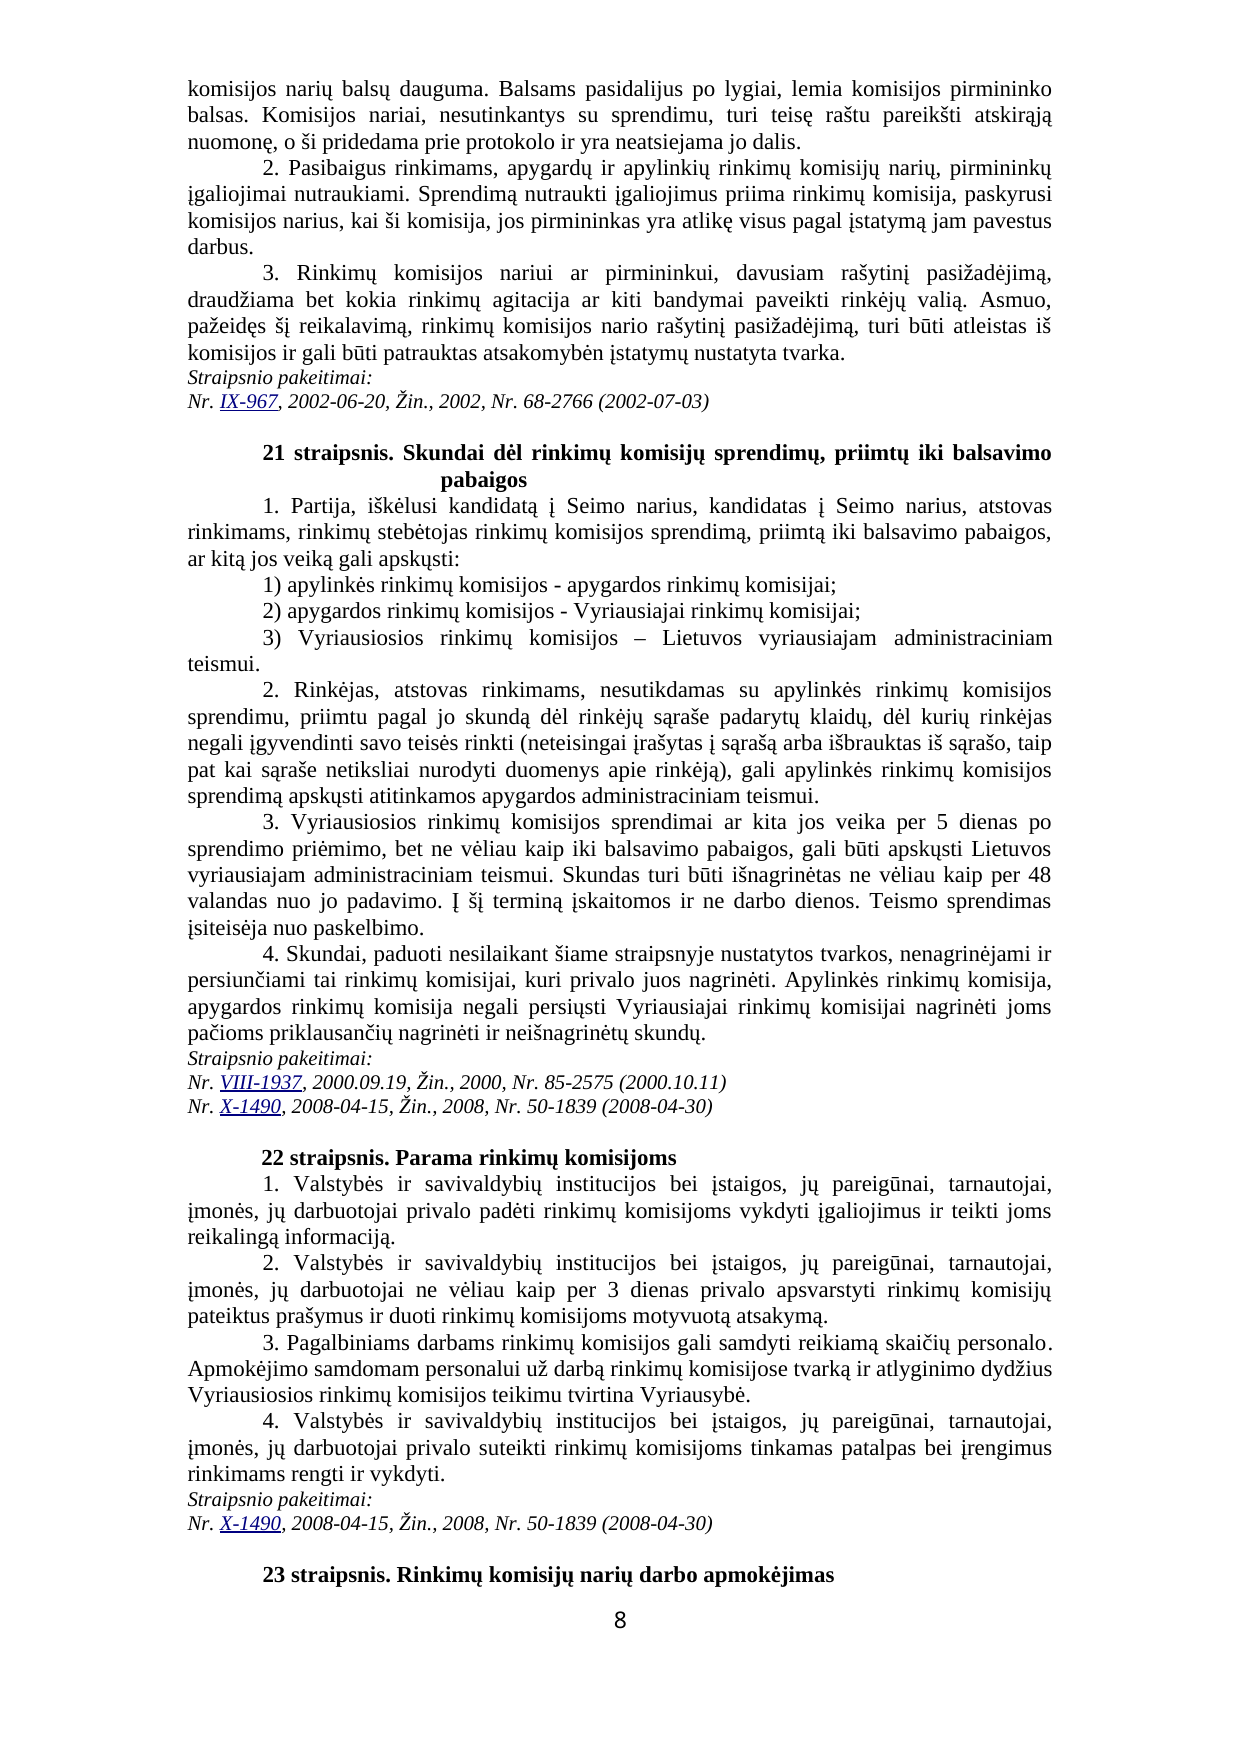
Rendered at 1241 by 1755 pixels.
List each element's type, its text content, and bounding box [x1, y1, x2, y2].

text 2) apygardos rinkimų komisijos - Vyriausiajai rinkimų komisijai; [187, 597, 1053, 624]
text 4. Skundai, paduoti nesilaikant šiame straipsnyje nustatytos tvarkos, nenagrinėjami ir persiunčiami tai rinkimų komisijai, kuri privalo juos nagrinėti. Apylinkės rinkimų komisija, apygardos rinkimų komisija negali persiųsti Vyriausiajai rinkimų komisijai nagrinėti joms pačioms priklausančių nagrinėti ir neišnagrinėtų skundų. [187, 940, 1053, 1046]
text Straipsnio pakeitimai: [187, 365, 1053, 389]
text 4. Valstybės ir savivaldybių institucijos bei įstaigos, jų pareigūnai, tarnautojai, įmonės, jų darbuotojai privalo suteikti rinkimų komisijoms tinkamas patalpas bei įrengimus rinkimams rengti ir vykdyti. [187, 1408, 1053, 1487]
text Nr. X-1490, 2008-04-15, Žin., 2008, Nr. 50-1839 (2008-04-30) [187, 1094, 1053, 1118]
text 2. Pasibaigus rinkimams, apygardų ir apylinkių rinkimų komisijų narių, pirmininkų įgaliojimai nutraukiami. Sprendimą nutraukti įgaliojimus priima rinkimų komisija, paskyrusi komisijos narius, kai ši komisija, jos pirmininkas yra atlikę visus pagal įstatymą jam pavestus darbus. [187, 154, 1053, 259]
text Nr. IX-967, 2002-06-20, Žin., 2002, Nr. 68-2766 (2002-07-03) [187, 389, 1053, 413]
text 3. Vyriausiosios rinkimų komisijos sprendimai ar kita jos veika per 5 dienas po sprendimo priėmimo, bet ne vėliau kaip iki balsavimo pabaigos, gali būti apskųsti Lietuvos vyriausiajam administraciniam teismui. Skundas turi būti išnagrinėtas ne vėliau kaip per 48 valandas nuo jo padavimo. Į šį terminą įskaitomos ir ne darbo dienos. Teismo sprendimas įsiteisėja nuo paskelbimo. [187, 808, 1053, 940]
text 2. Rinkėjas, atstovas rinkimams, nesutikdamas su apylinkės rinkimų komisijos sprendimu, priimtu pagal jo skundą dėl rinkėjų sąraše padarytų klaidų, dėl kurių rinkėjas negali įgyvendinti savo teisės rinkti (neteisingai įrašytas į sąrašą arba išbrauktas iš sąrašo, taip pat kai sąraše netiksliai nurodyti duomenys apie rinkėją), gali apylinkės rinkimų komisijos sprendimą apskųsti atitinkamos apygardos administraciniam teismui. [187, 677, 1053, 808]
text komisijos narių balsų dauguma. Balsams pasidalijus po lygiai, lemia komisijos pirmininko balsas. Komisijos nariai, nesutinkantys su sprendimu, turi teisę raštu pareikšti atskirąją nuomonę, o ši pridedama prie protokolo ir yra neatsiejama jo dalis. [187, 75, 1053, 154]
text 3) Vyriausiosios rinkimų komisijos – Lietuvos vyriausiajam administraciniam teismui. [187, 624, 1053, 677]
text Straipsnio pakeitimai: [187, 1046, 1053, 1069]
subtitle 21 straipsnis. Skundai dėl rinkimų komisijų sprendimų, priimtų iki balsavimo pabaigos [262, 439, 1053, 492]
text 1. Partija, iškėlusi kandidatą į Seimo narius, kandidatas į Seimo narius, atstovas rinkimams, rinkimų stebėtojas rinkimų komisijos sprendimą, priimtą iki balsavimo pabaigos, ar kitą jos veiką gali apskųsti: [187, 492, 1053, 571]
text 1) apylinkės rinkimų komisijos - apygardos rinkimų komisijai; [187, 571, 1053, 597]
text 22 straipsnis. Parama rinkimų komisijoms [187, 1144, 1053, 1170]
text 2. Valstybės ir savivaldybių institucijos bei įstaigos, jų pareigūnai, tarnautojai, įmonės, jų darbuotojai ne vėliau kaip per 3 dienas privalo apsvarstyti rinkimų komisijų pateiktus prašymus ir duoti rinkimų komisijoms motyvuotą atsakymą. [187, 1249, 1053, 1328]
text Nr. VIII-1937, 2000.09.19, Žin., 2000, Nr. 85-2575 (2000.10.11) [187, 1069, 1053, 1094]
text 3. Rinkimų komisijos nariui ar pirmininkui, davusiam rašytinį pasižadėjimą, draudžiama bet kokia rinkimų agitacija ar kiti bandymai paveikti rinkėjų valią. Asmuo, pažeidęs šį reikalavimą, rinkimų komisijos nario rašytinį pasižadėjimą, turi būti atleistas iš komisijos ir gali būti patrauktas atsakomybėn įstatymų nustatyta tvarka. [187, 259, 1053, 365]
text 23 straipsnis. Rinkimų komisijų narių darbo apmokėjimas [187, 1561, 1053, 1587]
subtitle 3. Pagalbiniams darbams rinkimų komisijos gali samdyti reikiamą skaičių personalo. Apmokėjimo samdomam personalui už darbą rinkimų komisijose tvarką ir atlyginimo dydžius Vyriausiosios rinkimų komisijos teikimu tvirtina Vyriausybė. [187, 1328, 1053, 1408]
text 1. Valstybės ir savivaldybių institucijos bei įstaigos, jų pareigūnai, tarnautojai, įmonės, jų darbuotojai privalo padėti rinkimų komisijoms vykdyti įgaliojimus ir teikti joms reikalingą informaciją. [187, 1170, 1053, 1249]
text Nr. X-1490, 2008-04-15, Žin., 2008, Nr. 50-1839 (2008-04-30) [187, 1511, 1053, 1535]
text Straipsnio pakeitimai: [187, 1487, 1053, 1511]
